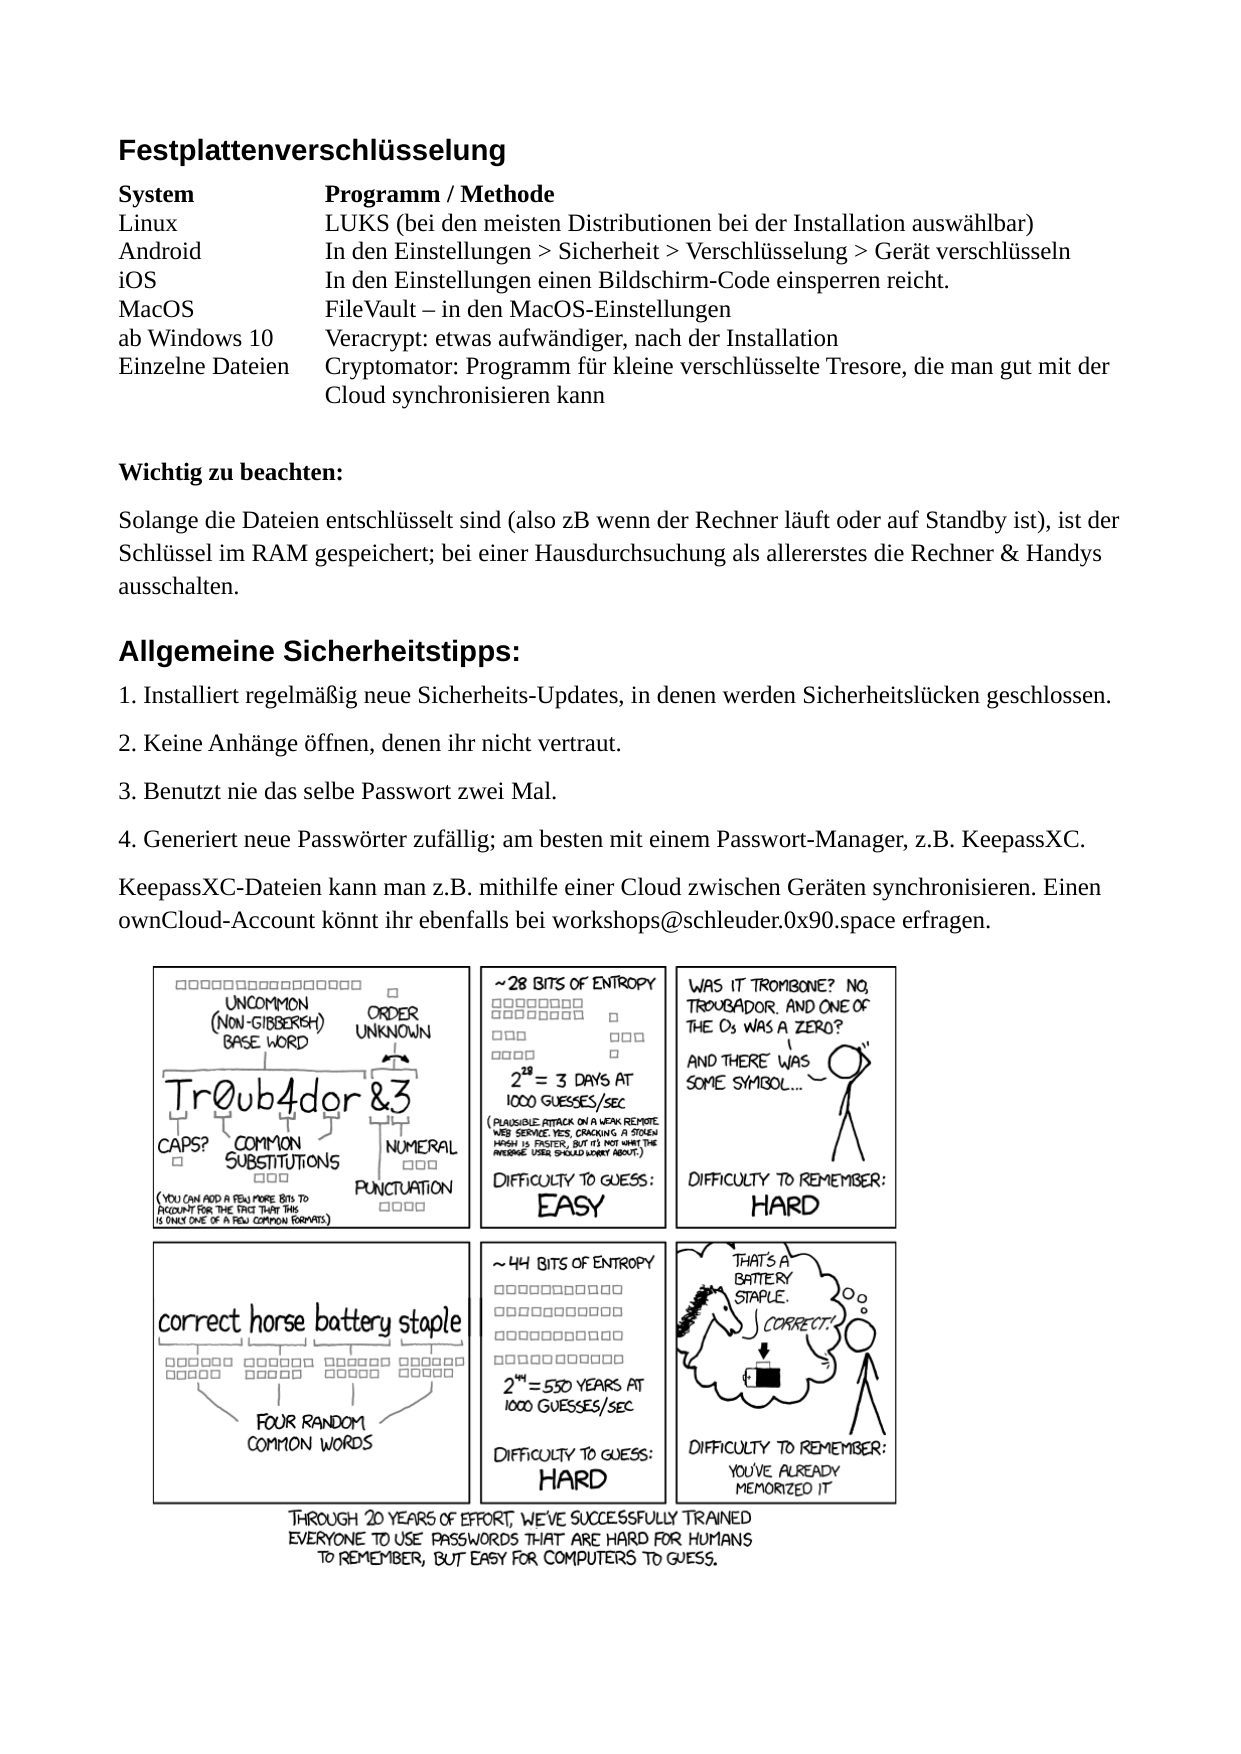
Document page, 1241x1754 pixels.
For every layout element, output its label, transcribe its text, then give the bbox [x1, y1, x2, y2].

table_cell FileVault – in den MacOS-Einstellungen [325, 294, 1122, 323]
text 1. Installiert regelmäßig neue Sicherheits-Updates, in denen werden Sicherheitslücken geschlossen. [118, 680, 1122, 709]
table_header Programm / Methode [325, 179, 1122, 208]
table_cell MacOS [118, 294, 324, 323]
text Solange die Dateien entschlüsselt sind (also zB wenn der Rechner läuft oder auf Standby ist), ist der Schlüssel im RAM gespeichert; bei einer Hausdurchsuchung als allererstes die Rechner & Handys ausschalten. [118, 505, 1122, 600]
table_cell In den Einstellungen > Sicherheit > Verschlüsselung > Gerät verschlüsseln [325, 236, 1122, 265]
table_cell Cryptomator: Programm für kleine verschlüsselte Tresore, die man gut mit der Cloud synchronisieren kann [325, 351, 1122, 409]
table_cell Linux [118, 208, 324, 236]
table_cell ab Windows 10 [118, 323, 324, 351]
text 3. Benutzt nie das selbe Passwort zwei Mal. [118, 776, 1122, 805]
text KeepassXC-Dateien kann man z.B. mithilfe einer Cloud zwischen Geräten synchronisieren. Einen ownCloud-Account könnt ihr ebenfalls bei workshops@schleuder.0x90.space erfragen. [118, 872, 1122, 934]
table_cell iOS [118, 265, 324, 294]
table_cell Einzelne Dateien [118, 351, 324, 409]
table_cell In den Einstellungen einen Bildschirm-Code einsperren reicht. [325, 265, 1122, 294]
text 2. Keine Anhänge öffnen, denen ihr nicht vertraut. [118, 728, 1122, 757]
table_cell Android [118, 236, 324, 265]
text Wichtig zu beachten: [118, 457, 1122, 486]
table_header System [118, 179, 324, 208]
text 4. Generiert neue Passwörter zufällig; am besten mit einem Passwort-Manager, z.B. KeepassXC. [118, 824, 1122, 853]
table_cell LUKS (bei den meisten Distributionen bei der Installation auswählbar) [325, 208, 1122, 236]
subtitle Festplattenverschlüsselung [118, 133, 1122, 166]
table_cell Veracrypt: etwas aufwändiger, nach der Installation [325, 323, 1122, 351]
subtitle Allgemeine Sicherheitstipps: [118, 634, 1122, 667]
picture [152, 966, 897, 1571]
